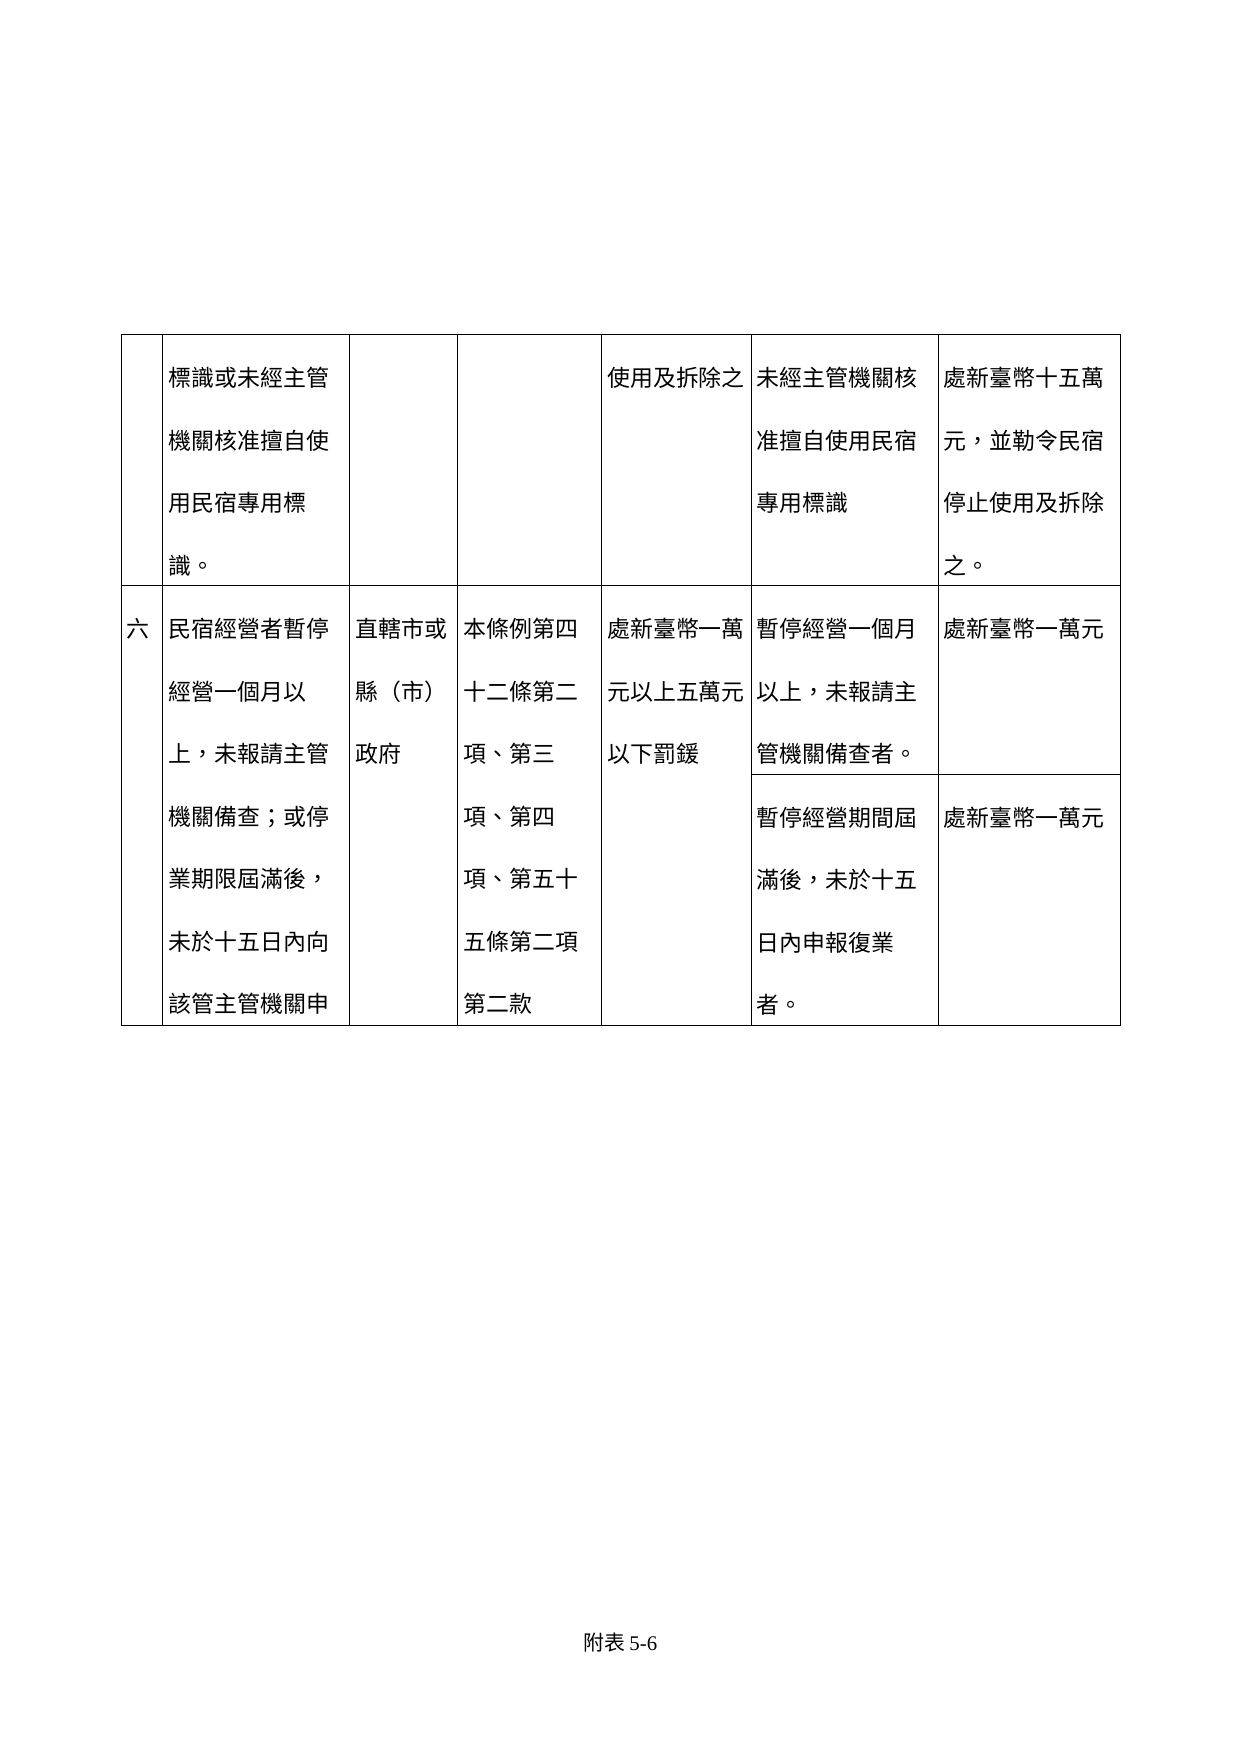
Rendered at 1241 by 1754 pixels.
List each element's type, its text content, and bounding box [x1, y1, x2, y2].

table_cell 未經主管機關核准擅自使用民宿專用標識 [752, 335, 938, 585]
table_cell 直轄市或縣（市）政府 [350, 586, 457, 1024]
table_cell 暫停經營期間屆滿後，未於十五日內申報復業者。 [752, 775, 938, 1024]
table_cell [350, 335, 457, 585]
table_cell 六 [122, 586, 162, 1024]
table_cell 使用及拆除之 [602, 335, 751, 585]
table_cell [122, 335, 162, 585]
table_cell [458, 335, 601, 585]
table_cell 暫停經營一個月以上，未報請主管機關備查者。 [752, 586, 938, 773]
table_cell 處新臺幣十五萬元，並勒令民宿停止使用及拆除之。 [939, 335, 1120, 585]
table_cell 標識或未經主管機關核准擅自使用民宿專用標識。 [163, 335, 349, 585]
table_cell 處新臺幣一萬元以上五萬元以下罰鍰 [602, 586, 751, 1024]
table_cell 本條例第四十二條第二項、第三項、第四項、第五十五條第二項第二款 [458, 586, 601, 1024]
table_cell 民宿經營者暫停經營一個月以上，未報請主管機關備查；或停業期限屆滿後，未於十五日內向該管主管機關申 [163, 586, 349, 1024]
table_cell 處新臺幣一萬元 [939, 586, 1120, 773]
table_cell 處新臺幣一萬元 [939, 775, 1120, 1024]
